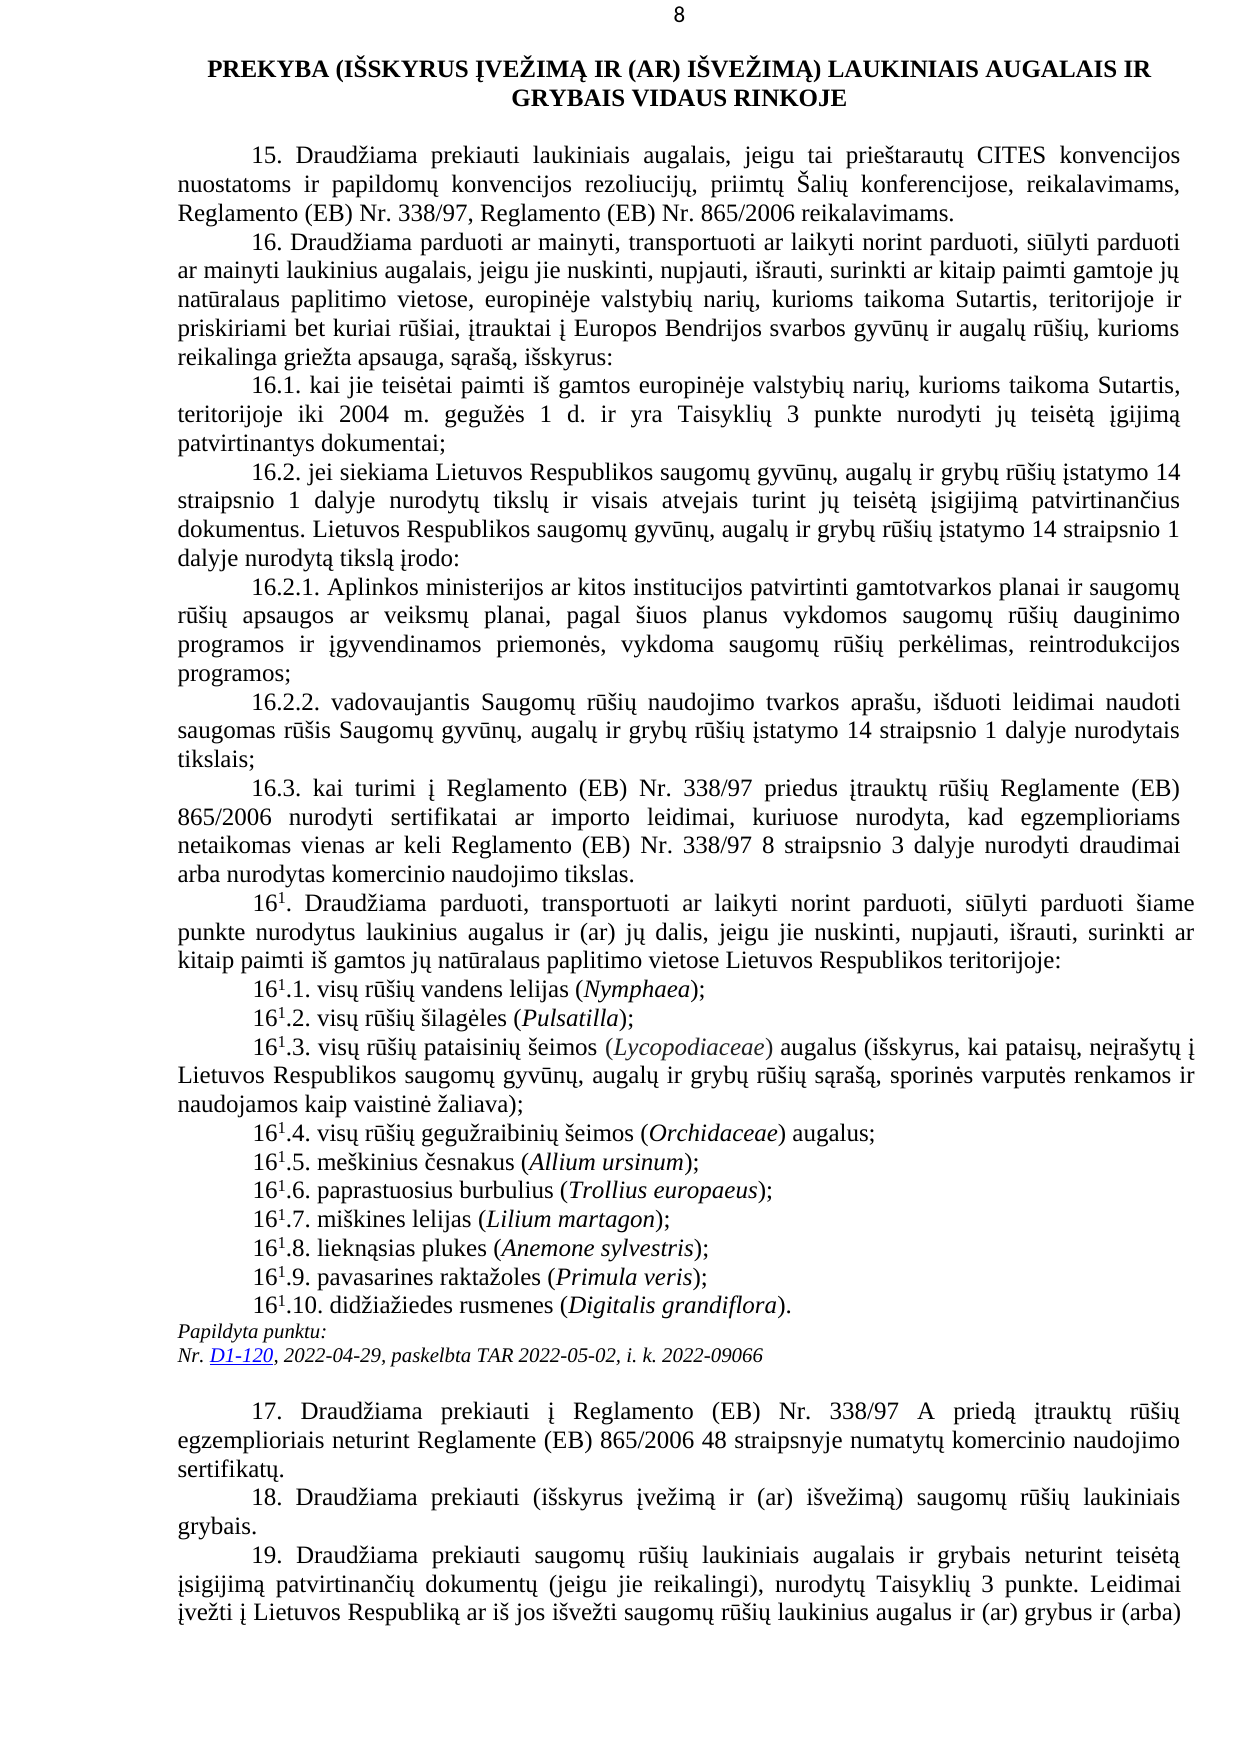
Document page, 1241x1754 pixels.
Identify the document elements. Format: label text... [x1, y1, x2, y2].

text 16.1. kai jie teisėtai paimti iš gamtos europinėje valstybių narių, kurioms taikoma Sutartis, teritorijoje iki 2004 m. gegužės 1 d. ir yra Taisyklių 3 punkte nurodyti jų teisėtą įgijimą patvirtinantys dokumentai; [177, 371, 1181, 457]
text 18. Draudžiama prekiauti (išskyrus įvežimą ir (ar) išvežimą) saugomų rūšių laukiniais grybais. [177, 1482, 1181, 1540]
text 161.5. meškinius česnakus (Allium ursinum); [177, 1147, 1196, 1176]
text 16. Draudžiama parduoti ar mainyti, transportuoti ar laikyti norint parduoti, siūlyti parduoti ar mainyti laukinius augalais, jeigu jie nuskinti, nupjauti, išrauti, surinkti ar kitaip paimti gamtoje jų natūralaus paplitimo vietose, europinėje valstybių narių, kurioms taikoma Sutartis, teritorijoje ir priskiriami bet kuriai rūšiai, įtrauktai į Europos Bendrijos svarbos gyvūnų ir augalų rūšių, kurioms reikalinga griežta apsauga, sąrašą, išskyrus: [177, 227, 1181, 371]
text Nr. D1-120, 2022-04-29, paskelbta TAR 2022-05-02, i. k. 2022-09066 [177, 1343, 1181, 1367]
text 16.3. kai turimi į Reglamento (EB) Nr. 338/97 priedus įtrauktų rūšių Reglamente (EB) 865/2006 nurodyti sertifikatai ar importo leidimai, kuriuose nurodyta, kad egzemplioriams netaikomas vienas ar keli Reglamento (EB) Nr. 338/97 8 straipsnio 3 dalyje nurodyti draudimai arba nurodytas komercinio naudojimo tikslas. [177, 773, 1181, 888]
text 161.6. paprastuosius burbulius (Trollius europaeus); [177, 1176, 1196, 1204]
text 161. Draudžiama parduoti, transportuoti ar laikyti norint parduoti, siūlyti parduoti šiame punkte nurodytus laukinius augalus ir (ar) jų dalis, jeigu jie nuskinti, nupjauti, išrauti, surinkti ar kitaip paimti iš gamtos jų natūralaus paplitimo vietose Lietuvos Respublikos teritorijoje: [177, 888, 1196, 974]
text 16.2.1. Aplinkos ministerijos ar kitos institucijos patvirtinti gamtotvarkos planai ir saugomų rūšių apsaugos ar veiksmų planai, pagal šiuos planus vykdomos saugomų rūšių dauginimo programos ir įgyvendinamos priemonės, vykdoma saugomų rūšių perkėlimas, reintrodukcijos programos; [177, 572, 1181, 687]
text 17. Draudžiama prekiauti į Reglamento (EB) Nr. 338/97 A priedą įtrauktų rūšių egzemplioriais neturint Reglamente (EB) 865/2006 48 straipsnyje numatytų komercinio naudojimo sertifikatų. [177, 1396, 1181, 1482]
text 161.2. visų rūšių šilagėles (Pulsatilla); [177, 1003, 1196, 1032]
text 161.1. visų rūšių vandens lelijas (Nymphaea); [177, 974, 1196, 1003]
text Papildyta punktu: [177, 1319, 1181, 1343]
text 16.2. jei siekiama Lietuvos Respublikos saugomų gyvūnų, augalų ir grybų rūšių įstatymo 14 straipsnio 1 dalyje nurodytų tikslų ir visais atvejais turint jų teisėtą įsigijimą patvirtinančius dokumentus. Lietuvos Respublikos saugomų gyvūnų, augalų ir grybų rūšių įstatymo 14 straipsnio 1 dalyje nurodytą tikslą įrodo: [177, 457, 1181, 572]
text 16.2.2. vadovaujantis Saugomų rūšių naudojimo tvarkos aprašu, išduoti leidimai naudoti saugomas rūšis Saugomų gyvūnų, augalų ir grybų rūšių įstatymo 14 straipsnio 1 dalyje nurodytais tikslais; [177, 687, 1181, 773]
text PREKYBA (IŠSKYRUS ĮVEŽIMĄ IR (AR) IŠVEŽIMĄ) LAUKINIAIS AUGALAIS IR GRYBAIS VIDAUS RINKOJE [177, 54, 1181, 112]
text 161.8. lieknąsias plukes (Anemone sylvestris); [177, 1233, 1196, 1262]
text 161.3. visų rūšių pataisinių šeimos (Lycopodiaceae) augalus (išskyrus, kai pataisų, neįrašytų į Lietuvos Respublikos saugomų gyvūnų, augalų ir grybų rūšių sąrašą, sporinės varputės renkamos ir naudojamos kaip vaistinė žaliava); [177, 1032, 1196, 1118]
text 161.4. visų rūšių gegužraibinių šeimos (Orchidaceae) augalus; [177, 1118, 1196, 1147]
text 19. Draudžiama prekiauti saugomų rūšių laukiniais augalais ir grybais neturint teisėtą įsigijimą patvirtinančių dokumentų (jeigu jie reikalingi), nurodytų Taisyklių 3 punkte. Leidimai įvežti į Lietuvos Respubliką ar iš jos išvežti saugomų rūšių laukinius augalus ir (ar) grybus ir (arba) [177, 1540, 1181, 1626]
text 161.10. didžiažiedes rusmenes (Digitalis grandiflora). [177, 1291, 1196, 1319]
text 15. Draudžiama prekiauti laukiniais augalais, jeigu tai prieštarautų CITES konvencijos nuostatoms ir papildomų konvencijos rezoliucijų, priimtų Šalių konferencijose, reikalavimams, Reglamento (EB) Nr. 338/97, Reglamento (EB) Nr. 865/2006 reikalavimams. [177, 141, 1181, 227]
text 161.9. pavasarines raktažoles (Primula veris); [177, 1262, 1196, 1291]
text 161.7. miškines lelijas (Lilium martagon); [177, 1204, 1196, 1233]
